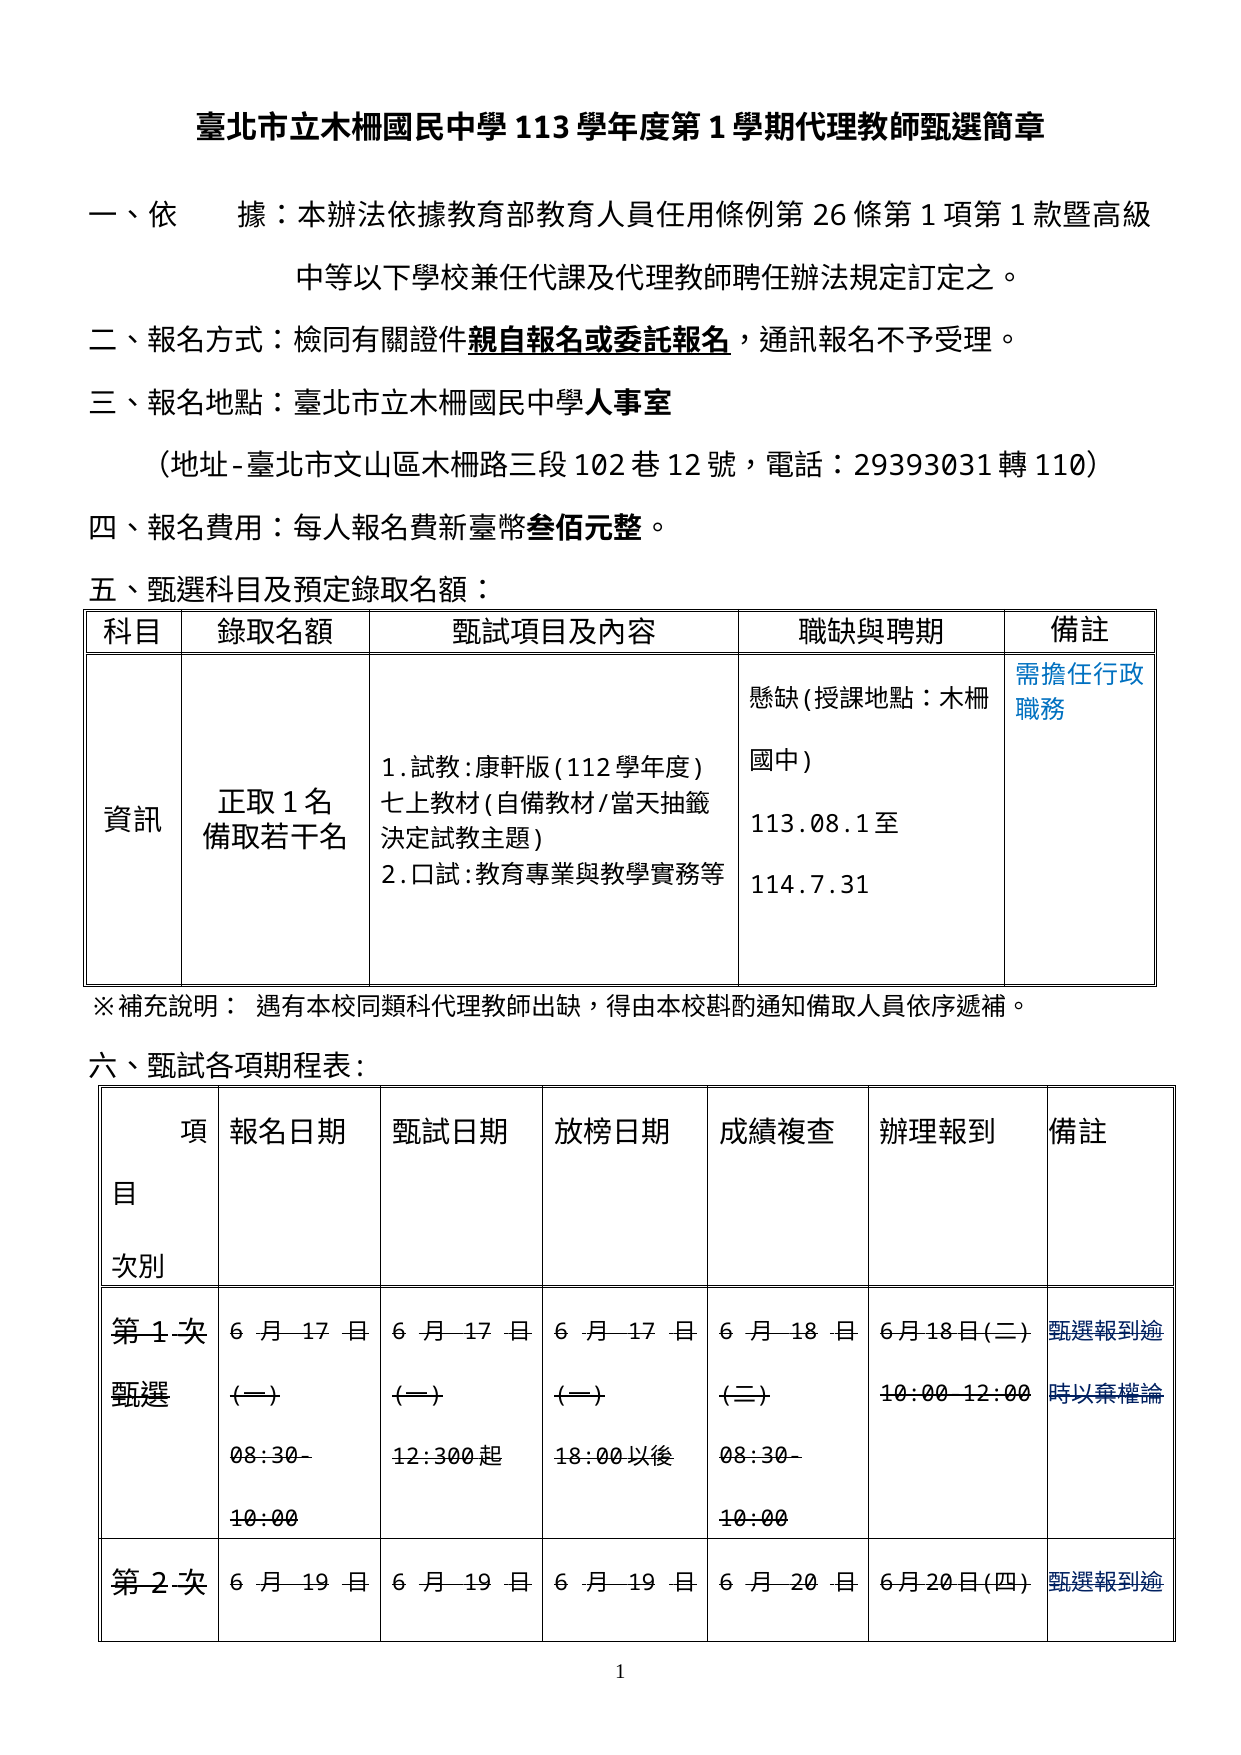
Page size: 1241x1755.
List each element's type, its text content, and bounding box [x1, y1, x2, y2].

text （地址-臺北市文山區木柵路三段102巷12號，電話：29393031轉110） [89, 421, 1152, 484]
table_header 放榜日期 [543, 1088, 707, 1285]
text 四、報名費用：每人報名費新臺幣叁佰元整。 [89, 484, 1152, 546]
table_cell 6月19日 [219, 1539, 380, 1641]
text 五、甄選科目及預定錄取名額： [89, 546, 1152, 609]
text 臺北市立木柵國民中學113學年度第1學期代理教師甄選簡章 [89, 84, 1152, 146]
table_cell 1.試教:康軒版(112學年度)七上教材(自備教材/當天抽籤決定試教主題) 2.口試:教育專業與教學實務等 [370, 655, 738, 984]
table_cell 6月17日(一) 08:30-10:00 [219, 1288, 380, 1538]
table_header 備註 [1048, 1088, 1173, 1285]
text 六、甄試各項期程表: [89, 1022, 1152, 1085]
table_cell 6月19日 [543, 1539, 707, 1641]
table_cell 資訊 [87, 655, 181, 984]
table_cell 第1次甄選 [102, 1288, 218, 1538]
text ※補充說明： 遇有本校同類科代理教師出缺，得由本校斟酌通知備取人員依序遞補。 [89, 987, 1152, 1022]
table_header 科目 [87, 612, 181, 652]
table_cell 6月20日(四) [869, 1539, 1047, 1641]
table_header 辦理報到 [869, 1088, 1047, 1285]
table_cell 正取1名 備取若干名 [182, 655, 369, 984]
table_cell 甄選報到逾時以棄權論 [1048, 1288, 1173, 1538]
table_cell 6月20日 [708, 1539, 868, 1641]
table_cell 6月17日(一) 18:00以後 [543, 1288, 707, 1538]
table_cell 需擔任行政職務 [1005, 655, 1154, 984]
table_header 項目 次別 [102, 1088, 218, 1285]
table_header 成績複查 [708, 1088, 868, 1285]
table_header 甄試日期 [381, 1088, 542, 1285]
table_cell 第2次 [102, 1539, 218, 1641]
text 三、報名地點：臺北市立木柵國民中學人事室 [89, 359, 1152, 421]
table_header 職缺與聘期 [739, 612, 1004, 652]
table_header 報名日期 [219, 1088, 380, 1285]
text 二、報名方式：檢同有關證件親自報名或委託報名，通訊報名不予受理。 [89, 296, 1152, 359]
table_cell 6月17日(一) 12:300起 [381, 1288, 542, 1538]
table_cell 懸缺(授課地點：木柵國中) 113.08.1至114.7.31 [739, 655, 1004, 984]
table_header 錄取名額 [182, 612, 369, 652]
table_header 甄試項目及內容 [370, 612, 738, 652]
table_cell 6月18日(二) 10:00-12:00 [869, 1288, 1047, 1538]
table_cell 甄選報到逾 [1048, 1539, 1173, 1641]
table_cell 6月19日 [381, 1539, 542, 1641]
table_cell 6月18日(二) 08:30-10:00 [708, 1288, 868, 1538]
table_header 備註 [1005, 612, 1154, 652]
text 一、依 據：本辦法依據教育部教育人員任用條例第26條第1項第1款暨高級中等以下學校兼任代課及代理教師聘任辦法規定訂定之。 [88, 171, 1152, 296]
